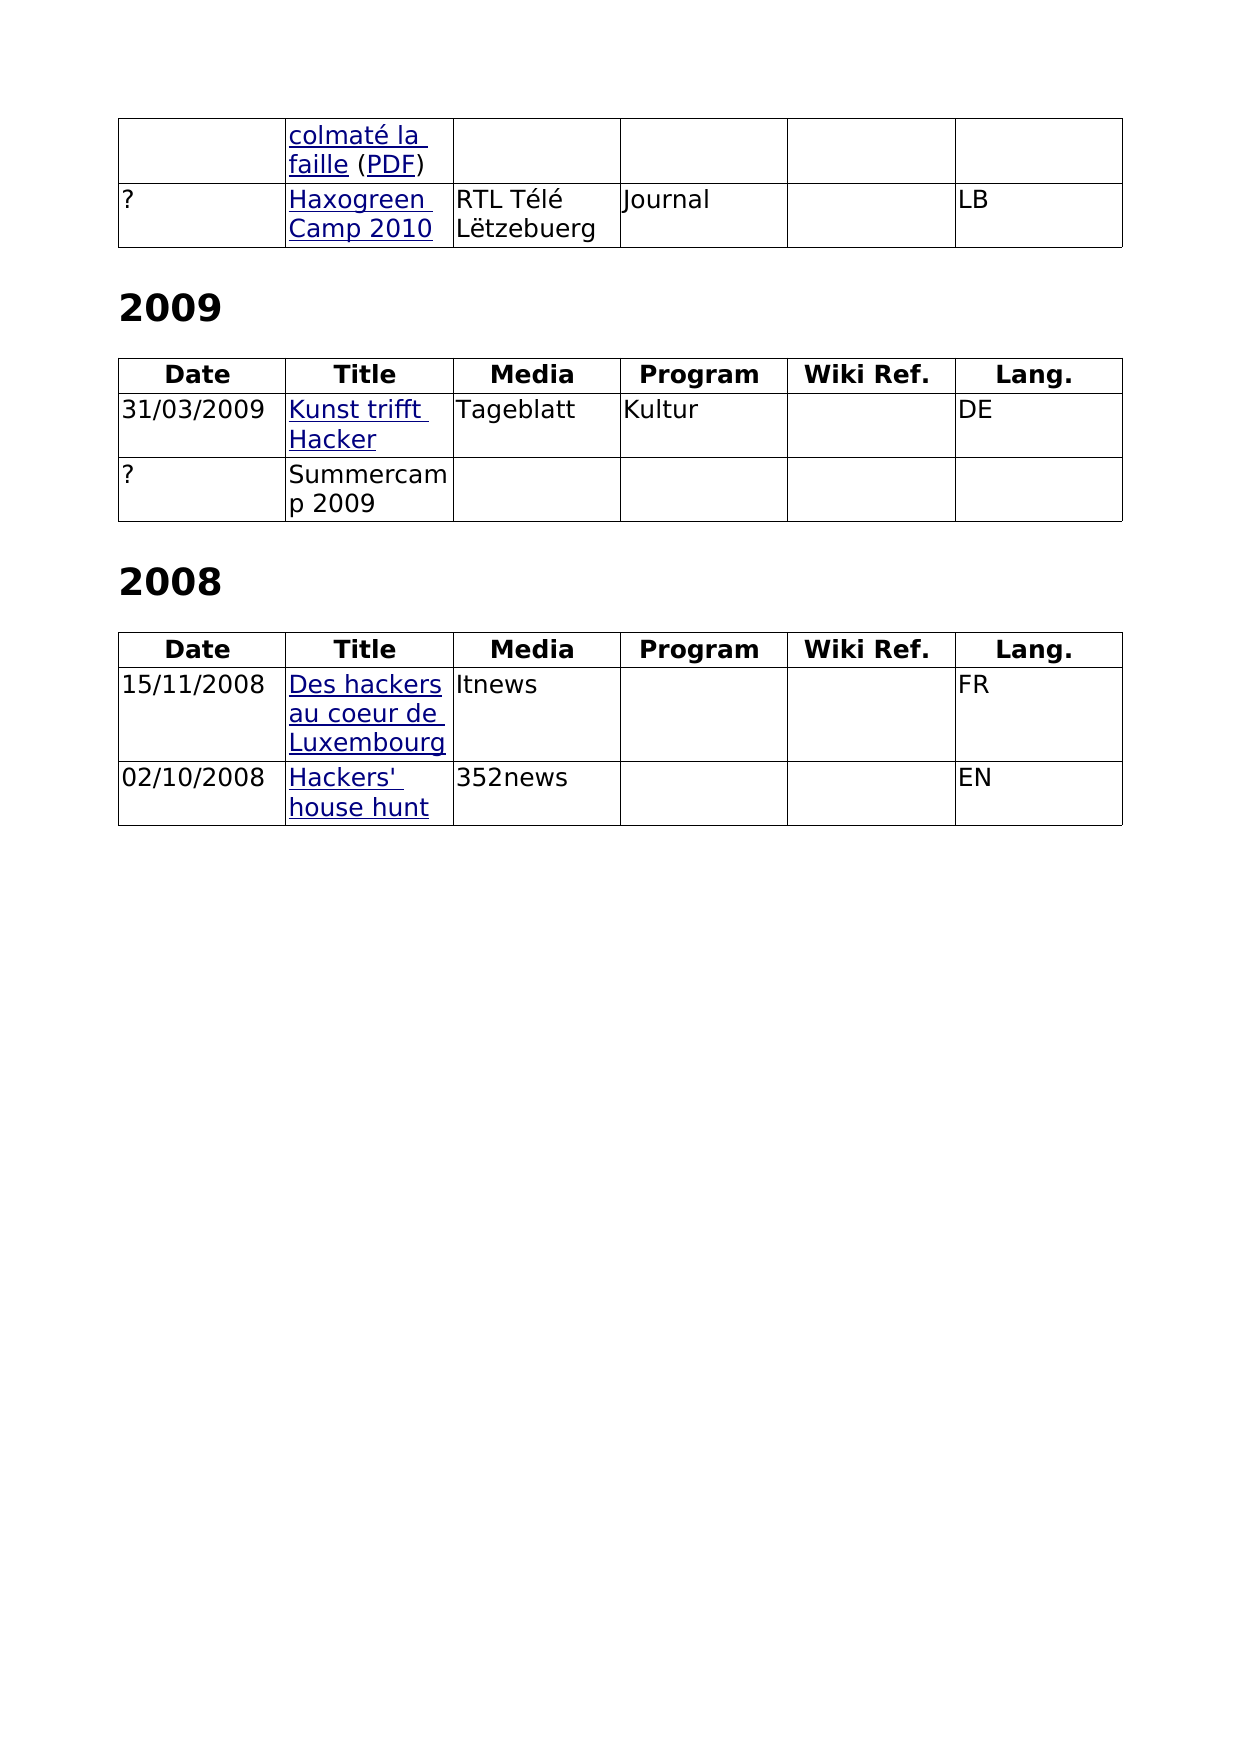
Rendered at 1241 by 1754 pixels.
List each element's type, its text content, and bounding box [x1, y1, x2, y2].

table_header Media [454, 633, 620, 667]
table_cell [788, 394, 955, 457]
table_cell Summercamp 2009 [286, 458, 453, 521]
table_cell RTL Télé Lëtzebuerg [454, 184, 620, 247]
table_header Program [621, 359, 787, 393]
table_cell Haxogreen Camp 2010 [286, 184, 453, 247]
table_cell FR [956, 668, 1122, 761]
table_header Wiki Ref. [788, 359, 955, 393]
table_cell [621, 119, 787, 182]
table_cell ? [119, 184, 285, 247]
table_cell ? [119, 458, 285, 521]
table_cell [956, 119, 1122, 182]
table_cell Kultur [621, 394, 787, 457]
table_header Date [119, 359, 285, 393]
table_cell Journal [621, 184, 787, 247]
table_cell 31/03/2009 [119, 394, 285, 457]
table_cell Itnews [454, 668, 620, 761]
table_cell LB [956, 184, 1122, 247]
table_cell [621, 762, 787, 825]
table_cell Hackers' house hunt [286, 762, 453, 825]
table_header Lang. [956, 359, 1122, 393]
subtitle 2008 [118, 561, 1122, 605]
table_header Program [621, 633, 787, 667]
table_cell 352news [454, 762, 620, 825]
table_cell [788, 458, 955, 521]
table_cell Kunst trifft Hacker [286, 394, 453, 457]
table_cell [788, 184, 955, 247]
table_cell [788, 119, 955, 182]
table_header Date [119, 633, 285, 667]
table_cell [956, 458, 1122, 521]
table_header Title [286, 633, 453, 667]
table_cell [454, 119, 620, 182]
table_cell [119, 119, 285, 182]
table_cell DE [956, 394, 1122, 457]
table_cell Tageblatt [454, 394, 620, 457]
table_header Wiki Ref. [788, 633, 955, 667]
subtitle 2009 [118, 287, 1122, 330]
table_header Media [454, 359, 620, 393]
table_cell EN [956, 762, 1122, 825]
table_cell [621, 458, 787, 521]
table_cell Des hackers au coeur de Luxembourg [286, 668, 453, 761]
table_cell 15/11/2008 [119, 668, 285, 761]
table_cell [788, 668, 955, 761]
table_cell [621, 668, 787, 761]
table_cell [454, 458, 620, 521]
table_cell colmaté la faille (PDF) [286, 119, 453, 182]
table_header Lang. [956, 633, 1122, 667]
table_header Title [286, 359, 453, 393]
table_cell 02/10/2008 [119, 762, 285, 825]
table_cell [788, 762, 955, 825]
